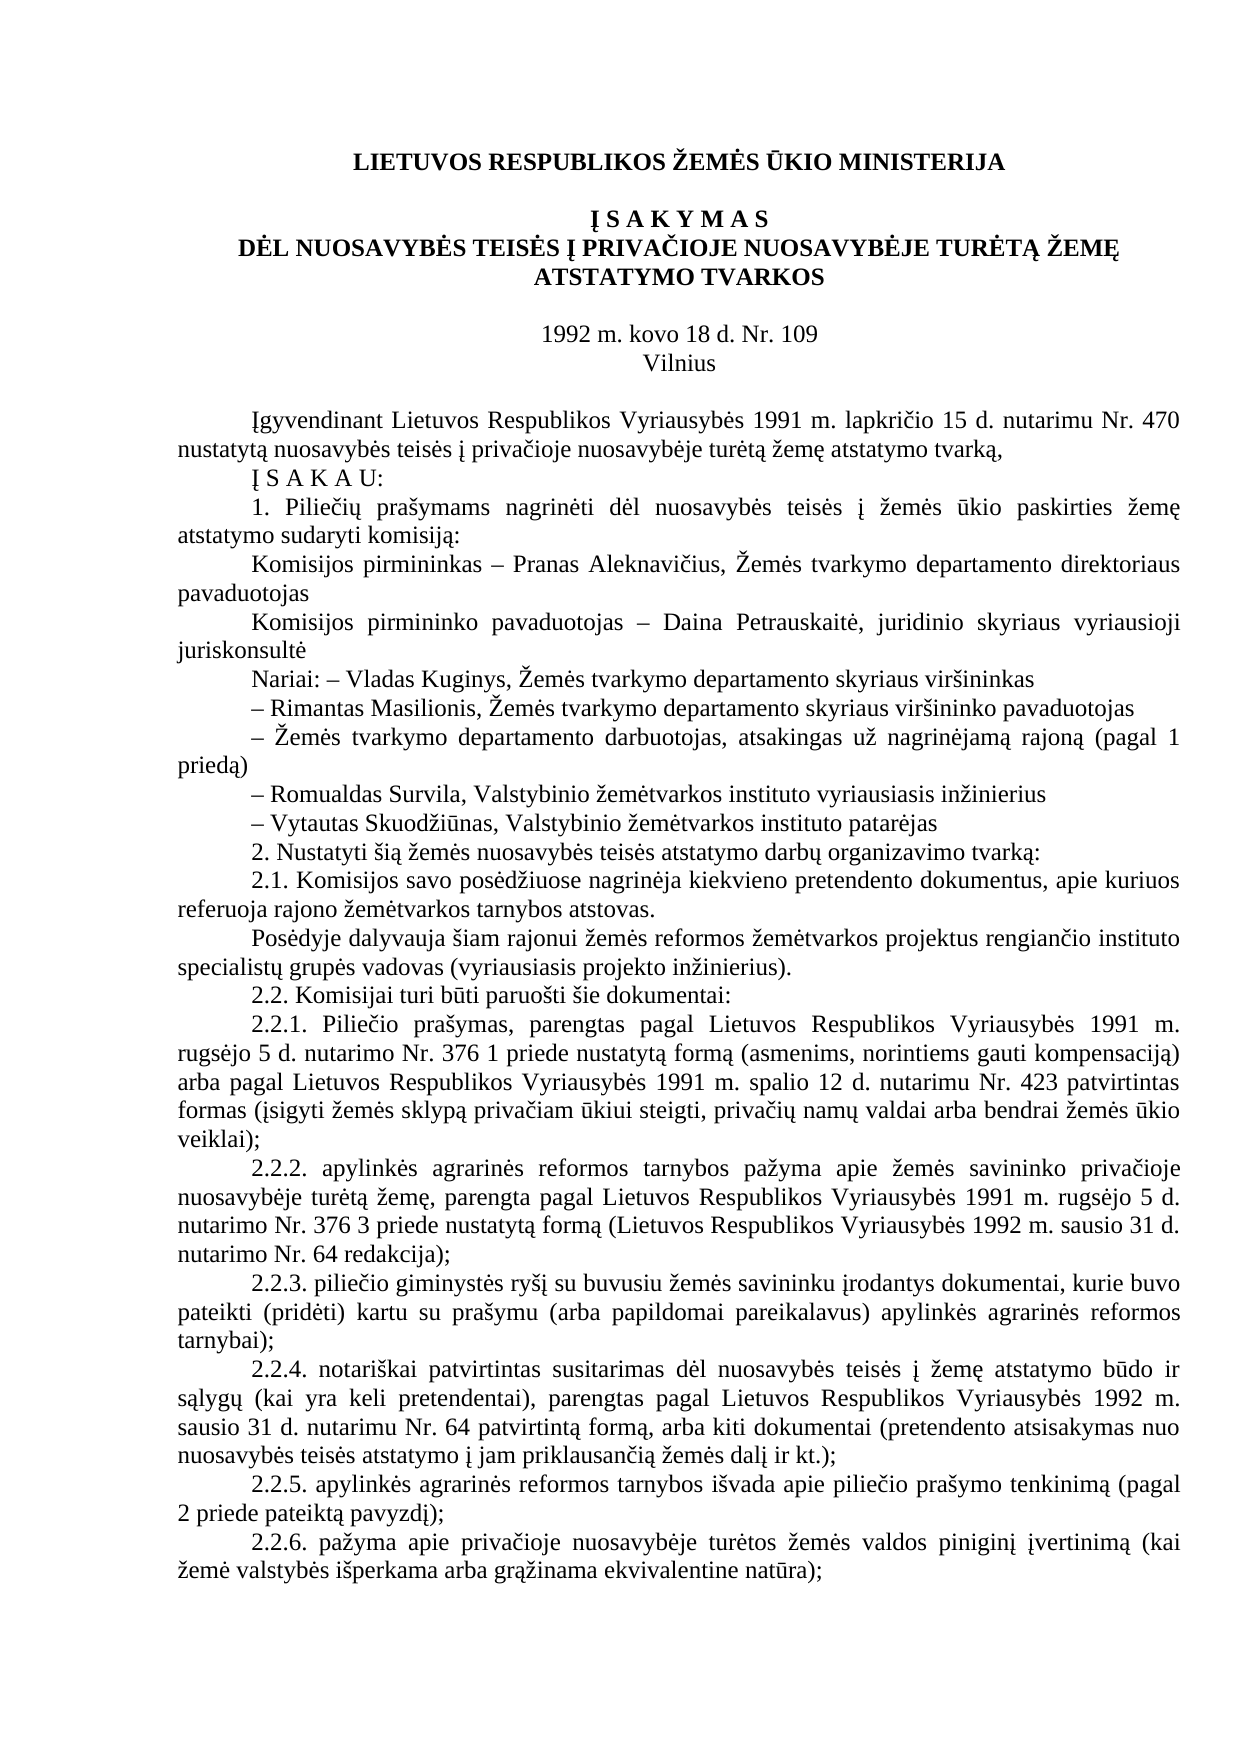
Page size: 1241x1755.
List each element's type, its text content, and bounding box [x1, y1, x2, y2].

text Komisijos pirmininkas – Pranas Aleknavičius, Žemės tvarkymo departamento direktoriaus pavaduotojas [177, 549, 1181, 607]
text Į S A K Y M A S [177, 204, 1181, 233]
text Posėdyje dalyvauja šiam rajonui žemės reformos žemėtvarkos projektus rengiančio instituto specialistų grupės vadovas (vyriausiasis projekto inžinierius). [177, 923, 1181, 981]
text 1992 m. kovo 18 d. Nr. 109 [177, 319, 1181, 348]
text ĮSAKAU: [177, 463, 1181, 492]
text 1. Piliečių prašymams nagrinėti dėl nuosavybės teisės į žemės ūkio paskirties žemę atstatymo sudaryti komisiją: [177, 492, 1181, 549]
text Įgyvendinant Lietuvos Respublikos Vyriausybės 1991 m. lapkričio 15 d. nutarimu Nr. 470 nustatytą nuosavybės teisės į privačioje nuosavybėje turėtą žemę atstatymo tvarką, [177, 406, 1181, 463]
text – Vytautas Skuodžiūnas, Valstybinio žemėtvarkos instituto patarėjas [177, 808, 1181, 837]
text 2.2. Komisijai turi būti paruošti šie dokumentai: [177, 981, 1181, 1009]
text Nariai: – Vladas Kuginys, Žemės tvarkymo departamento skyriaus viršininkas [177, 664, 1181, 693]
text DĖL NUOSAVYBĖS TEISĖS Į PRIVAČIOJE NUOSAVYBĖJE TURĖTĄ ŽEMĘ ATSTATYMO TVARKOS [177, 233, 1181, 291]
text 2.2.2. apylinkės agrarinės reformos tarnybos pažyma apie žemės savininko privačioje nuosavybėje turėtą žemę, parengta pagal Lietuvos Respublikos Vyriausybės 1991 m. rugsėjo 5 d. nutarimo Nr. 376 3 priede nustatytą formą (Lietuvos Respublikos Vyriausybės 1992 m. sausio 31 d. nutarimo Nr. 64 redakcija); [177, 1153, 1181, 1268]
text 2.2.1. Piliečio prašymas, parengtas pagal Lietuvos Respublikos Vyriausybės 1991 m. rugsėjo 5 d. nutarimo Nr. 376 1 priede nustatytą formą (asmenims, norintiems gauti kompensaciją) arba pagal Lietuvos Respublikos Vyriausybės 1991 m. spalio 12 d. nutarimu Nr. 423 patvirtintas formas (įsigyti žemės sklypą privačiam ūkiui steigti, privačių namų valdai arba bendrai žemės ūkio veiklai); [177, 1009, 1181, 1153]
text LIETUVOS RESPUBLIKOS ŽEMĖS ŪKIO MINISTERIJA [177, 147, 1181, 176]
text 2.2.5. apylinkės agrarinės reformos tarnybos išvada apie piliečio prašymo tenkinimą (pagal 2 priede pateiktą pavyzdį); [177, 1469, 1181, 1527]
text Komisijos pirmininko pavaduotojas – Daina Petrauskaitė, juridinio skyriaus vyriausioji juriskonsultė [177, 607, 1181, 664]
text Vilnius [177, 348, 1181, 377]
text – Žemės tvarkymo departamento darbuotojas, atsakingas už nagrinėjamą rajoną (pagal 1 priedą) [177, 722, 1181, 779]
text 2.1. Komisijos savo posėdžiuose nagrinėja kiekvieno pretendento dokumentus, apie kuriuos referuoja rajono žemėtvarkos tarnybos atstovas. [177, 866, 1181, 923]
text 2.2.4. notariškai patvirtintas susitarimas dėl nuosavybės teisės į žemę atstatymo būdo ir sąlygų (kai yra keli pretendentai), parengtas pagal Lietuvos Respublikos Vyriausybės 1992 m. sausio 31 d. nutarimu Nr. 64 patvirtintą formą, arba kiti dokumentai (pretendento atsisakymas nuo nuosavybės teisės atstatymo į jam priklausančią žemės dalį ir kt.); [177, 1354, 1181, 1469]
text 2.2.3. piliečio giminystės ryšį su buvusiu žemės savininku įrodantys dokumentai, kurie buvo pateikti (pridėti) kartu su prašymu (arba papildomai pareikalavus) apylinkės agrarinės reformos tarnybai); [177, 1268, 1181, 1354]
text – Romualdas Survila, Valstybinio žemėtvarkos instituto vyriausiasis inžinierius [177, 779, 1181, 808]
text 2.2.6. pažyma apie privačioje nuosavybėje turėtos žemės valdos piniginį įvertinimą (kai žemė valstybės išperkama arba grąžinama ekvivalentine natūra); [177, 1527, 1181, 1584]
text 2. Nustatyti šią žemės nuosavybės teisės atstatymo darbų organizavimo tvarką: [177, 837, 1181, 866]
text – Rimantas Masilionis, Žemės tvarkymo departamento skyriaus viršininko pavaduotojas [177, 693, 1181, 722]
